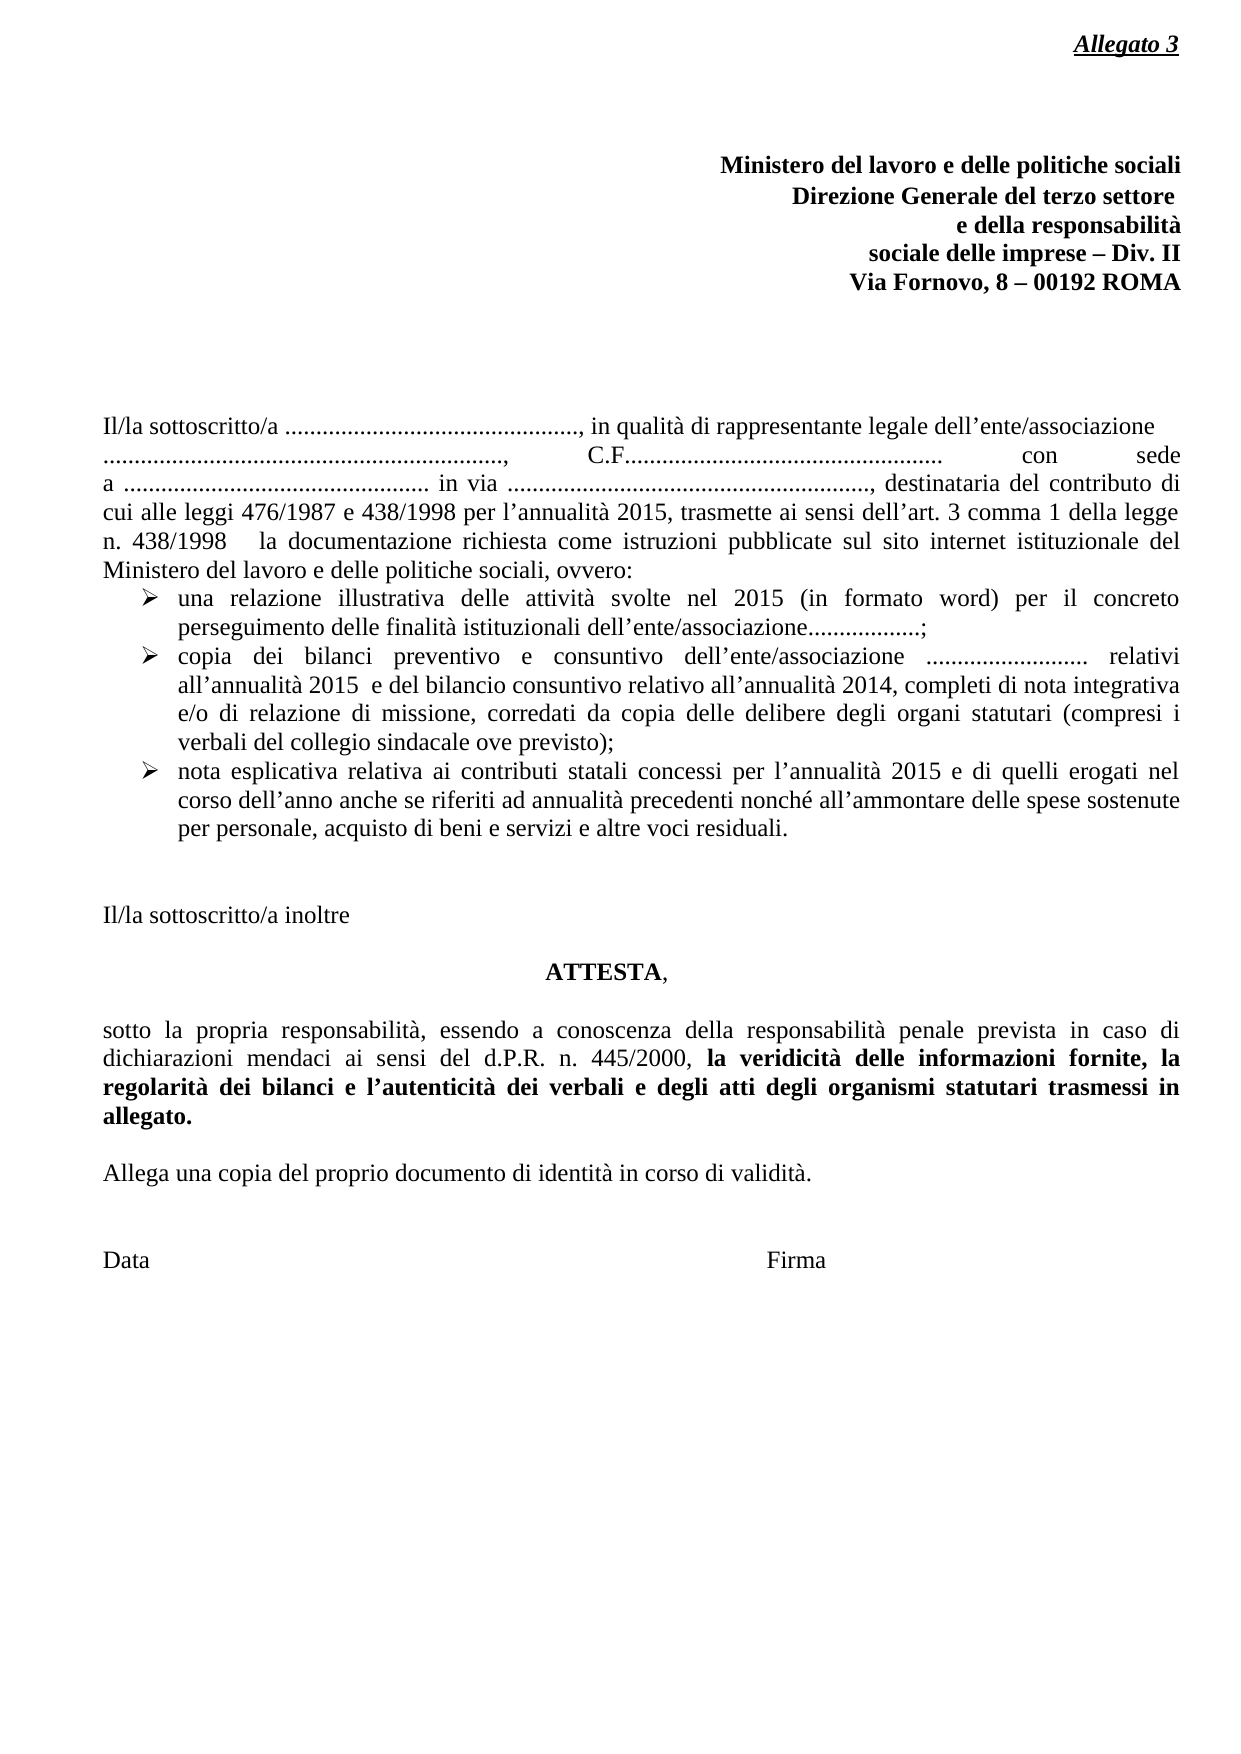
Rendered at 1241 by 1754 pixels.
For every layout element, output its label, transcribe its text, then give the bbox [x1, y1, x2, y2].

text ................................................................, C.F................................................... con sede a ................................................. in via .........................................................., destinataria del contributo di cui alle leggi 476/1987 e 438/1998 per l’annualità 2015, trasmette ai sensi dell’art. 3 comma 1 della legge n. 438/1998 la documentazione richiesta come istruzioni pubblicate sul sito internet istituzionale del Ministero del lavoro e delle politiche sociali, ovvero: [103, 440, 1181, 583]
text sotto la propria responsabilità, essendo a conoscenza della responsabilità penale prevista in caso di dichiarazioni mendaci ai sensi del d.P.R. n. 445/2000, la veridicità delle informazioni fornite, la regolarità dei bilanci e l’autenticità dei verbali e degli atti degli organismi statutari trasmessi in allegato. [103, 1015, 1181, 1130]
text Allega una copia del proprio documento di identità in corso di validità. [103, 1158, 1181, 1187]
list una relazione illustrativa delle attività svolte nel 2015 (in formato word) per il concreto perseguimento delle finalità istituzionali dell’ente/associazione..................; [140, 583, 1181, 641]
text ATTESTA, [471, 957, 1181, 986]
list nota esplicativa relativa ai contributi statali concessi per l’annualità 2015 e di quelli erogati nel corso dell’anno anche se riferiti ad annualità precedenti nonché all’ammontare delle spese sostenute per personale, acquisto di beni e servizi e altre voci residuali. [140, 756, 1181, 842]
text e della responsabilità [103, 210, 1181, 238]
text Il/la sottoscritto/a inoltre [103, 900, 1181, 928]
text Via Fornovo, 8 – 00192 ROMA [103, 267, 1181, 296]
text Data Firma [103, 1245, 1181, 1273]
text Direzione Generale del terzo settore [103, 181, 1181, 210]
text sociale delle imprese – Div. II [103, 238, 1181, 267]
list copia dei bilanci preventivo e consuntivo dell’ente/associazione .......................... relativi all’annualità 2015 e del bilancio consuntivo relativo all’annualità 2014, completi di nota integrativa e/o di relazione di missione, corredati da copia delle delibere degli organi statutari (compresi i verbali del collegio sindacale ove previsto); [140, 641, 1181, 756]
text Il/la sottoscritto/a ..............................................., in qualità di rappresentante legale dell’ente/associazione [103, 411, 1181, 440]
text Ministero del lavoro e delle politiche sociali [103, 147, 1181, 181]
